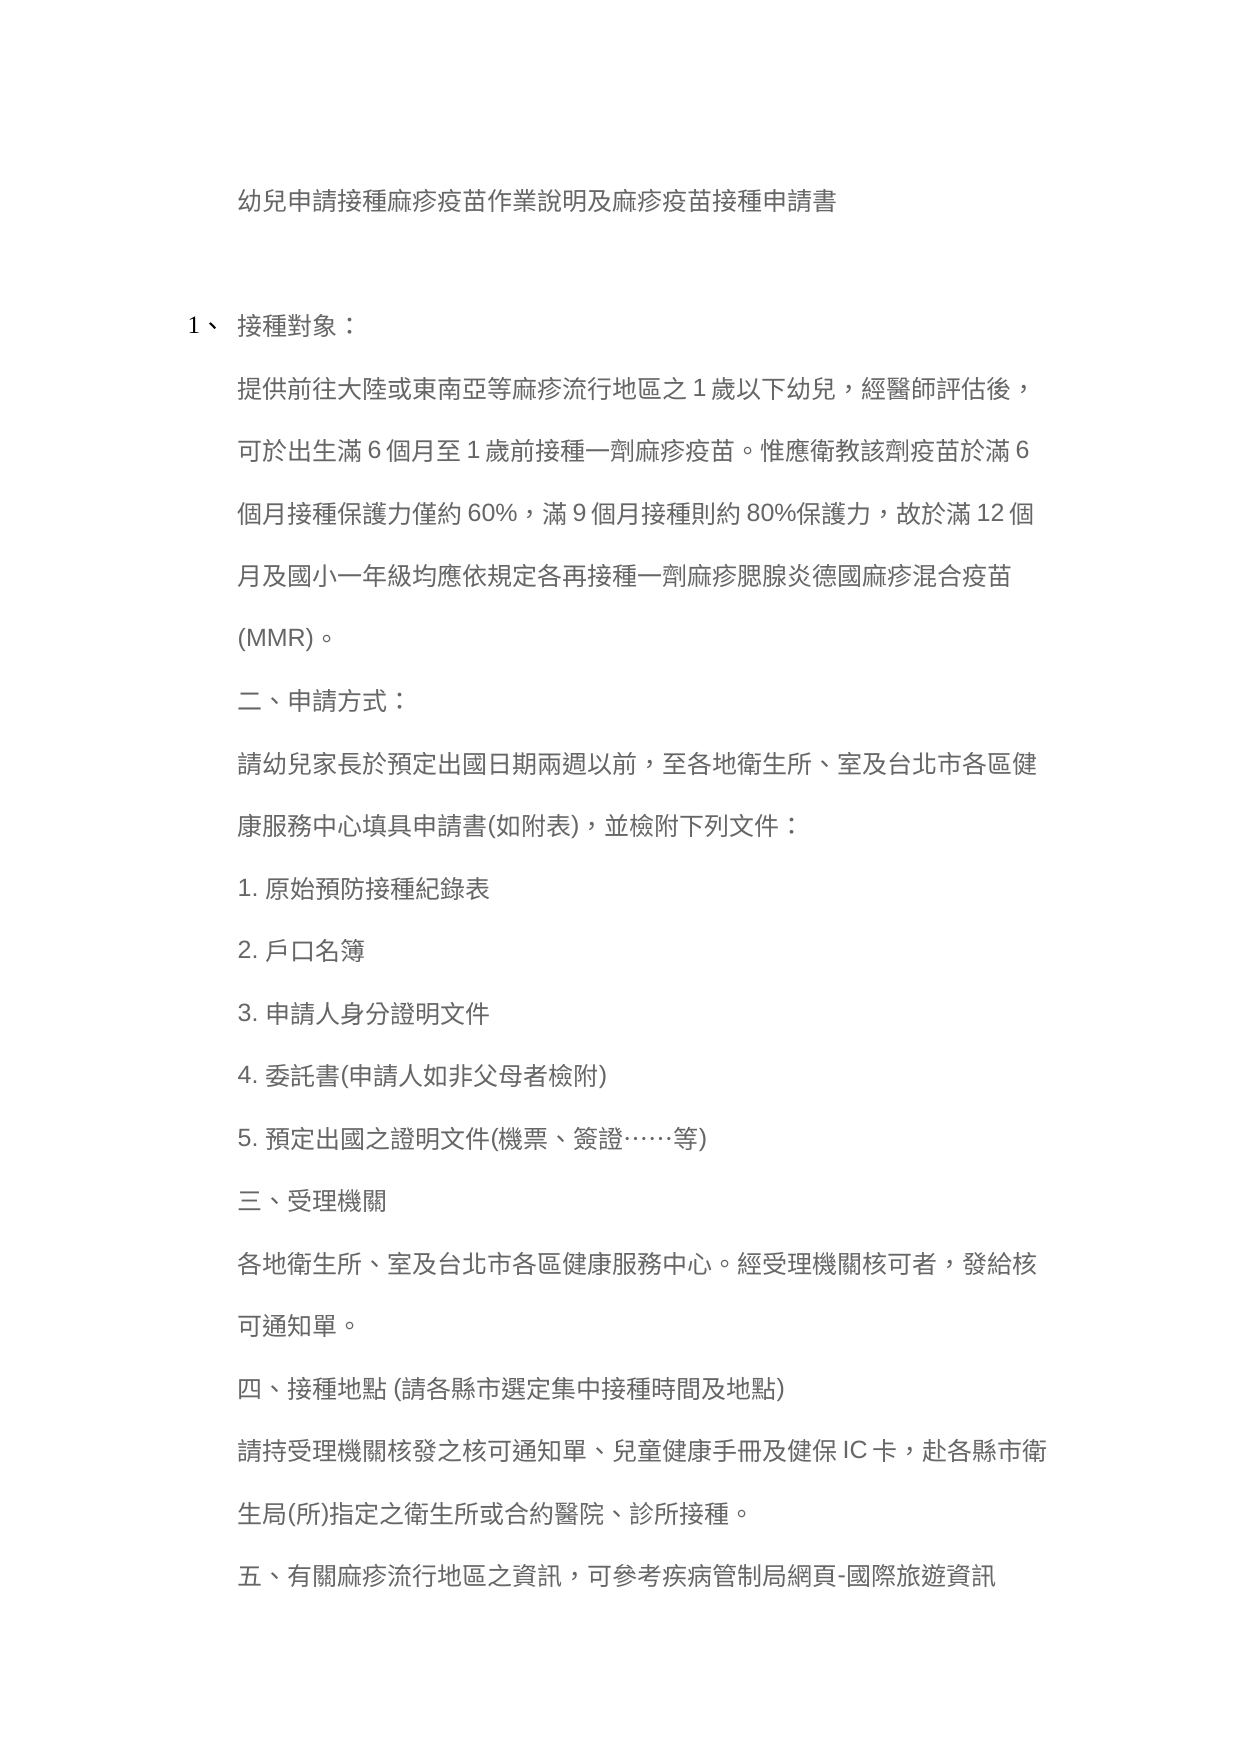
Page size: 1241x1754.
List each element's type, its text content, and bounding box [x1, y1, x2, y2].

list 接種對象： 提供前往大陸或東南亞等麻疹流行地區之1歲以下幼兒，經醫師評估後，可於出生滿6個月至1歲前接種一劑麻疹疫苗。惟應衛教該劑疫苗於滿6個月接種保護力僅約60%，滿9個月接種則約80%保護力，故於滿12個月及國小一年級均應依規定各再接種一劑麻疹腮腺炎德國麻疹混合疫苗(MMR)。 二、申請方式： 請幼兒家長於預定出國日期兩週以前，至各地衛生所、室及台北市各區健康服務中心填具申請書(如附表)，並檢附下列文件： 1. 原始預防接種紀錄表 2. 戶口名簿 3. 申請人身分證明文件 4. 委託書(申請人如非父母者檢附) 5. 預定出國之證明文件(機票、簽證……等) 三、受理機關 各地衛生所、室及台北市各區健康服務中心。經受理機關核可者，發給核可通知單。 四、接種地點 (請各縣市選定集中接種時間及地點) 請持受理機關核發之核可通知單、兒童健康手冊及健保IC卡，赴各縣市衛生局(所)指定之衛生所或合約醫院、診所接種。 五、有關麻疹流行地區之資訊，可參考疾病管制局網頁-國際旅遊資訊 [187, 283, 1053, 1596]
text 幼兒申請接種麻疹疫苗作業說明及麻疹疫苗接種申請書 [187, 158, 1053, 221]
